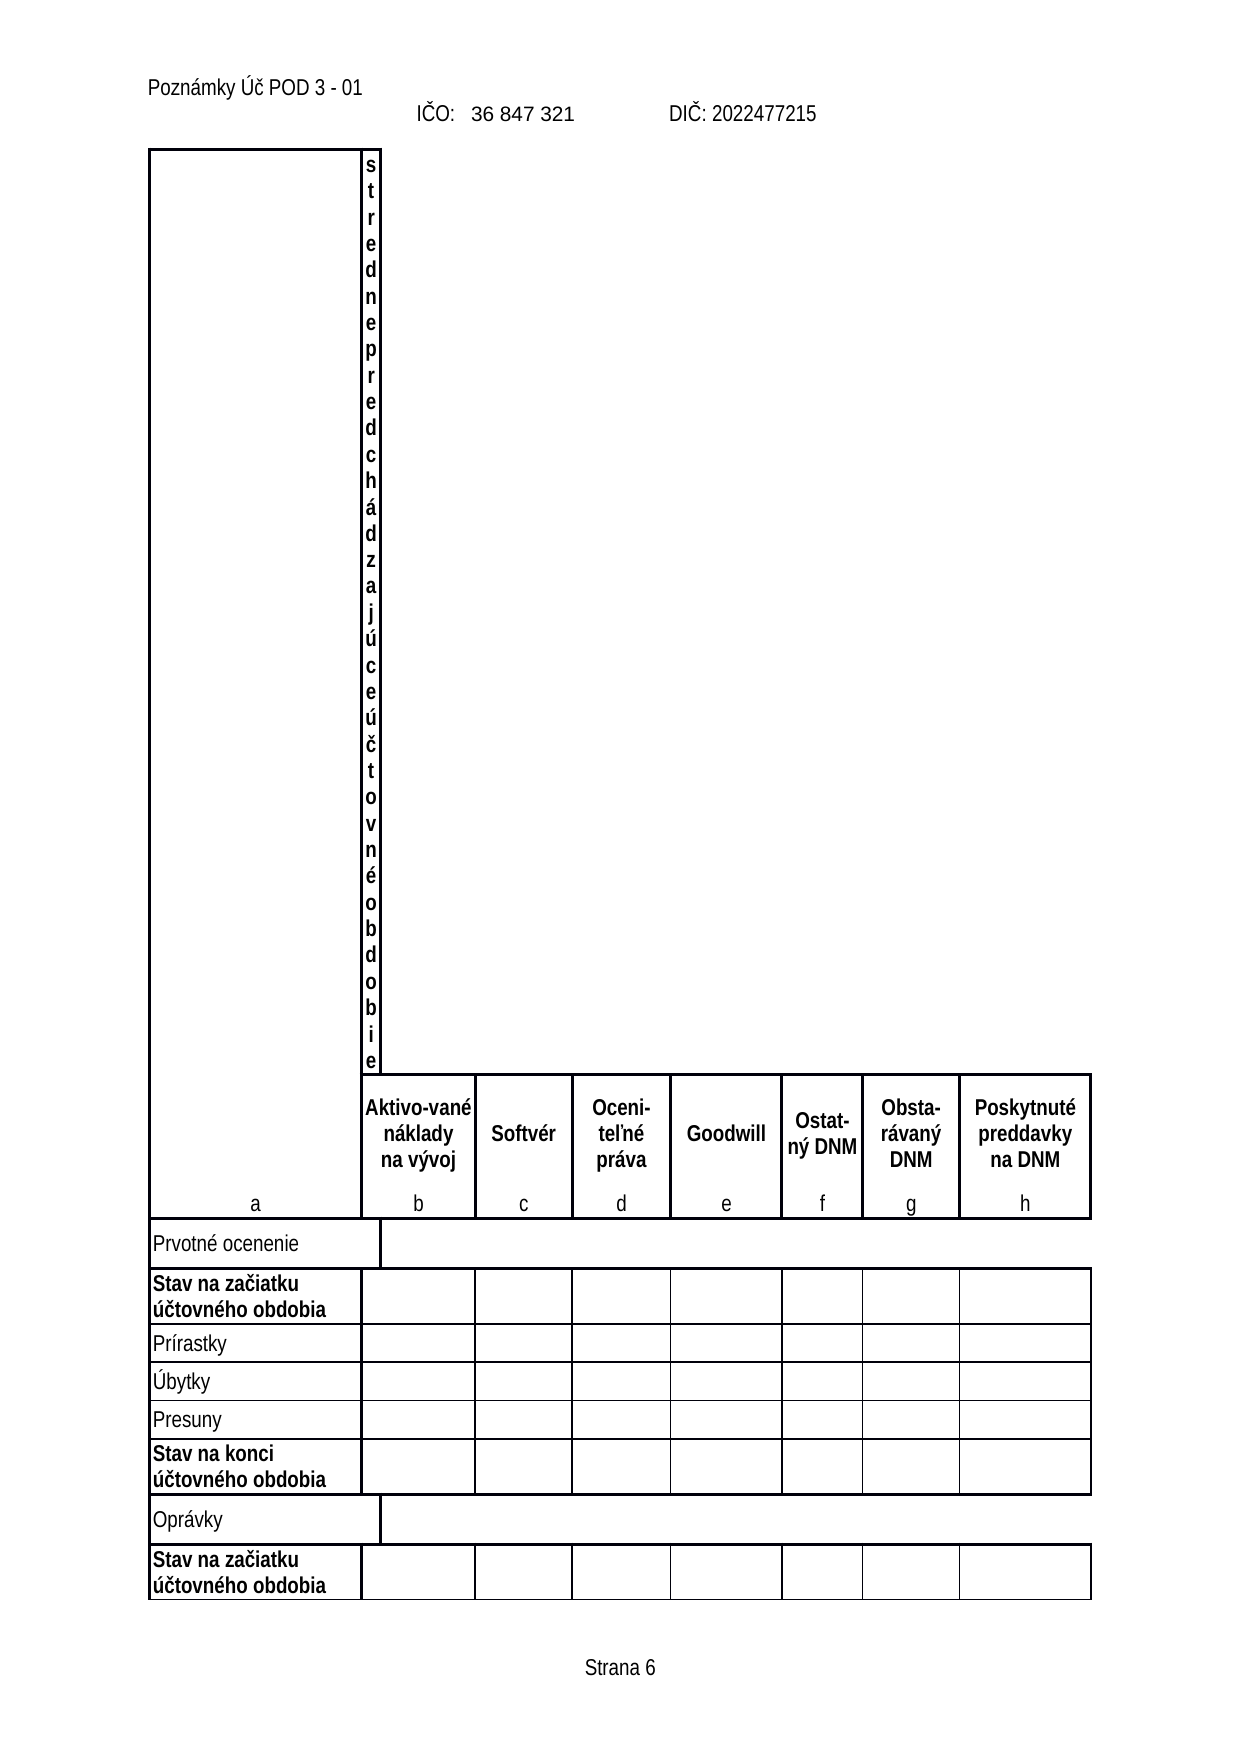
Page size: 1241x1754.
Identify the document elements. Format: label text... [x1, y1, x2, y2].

table_cell [363, 1546, 474, 1598]
table_cell [783, 1440, 862, 1492]
table_cell [863, 1401, 959, 1438]
table_cell [960, 1401, 1090, 1438]
table_cell [476, 1325, 571, 1361]
table_cell [476, 1363, 571, 1400]
table_cell [960, 1440, 1090, 1492]
table_cell [476, 1440, 571, 1492]
table_cell [783, 1270, 862, 1323]
table_cell [573, 1325, 670, 1361]
table_cell Prírastky [151, 1325, 360, 1361]
table_cell [363, 1363, 474, 1400]
table_cell Prvotné ocenenie [151, 1220, 379, 1267]
table_cell d [574, 1190, 669, 1217]
table_cell c [477, 1190, 571, 1217]
table_cell Softvér [477, 1076, 571, 1190]
table_cell [573, 1546, 670, 1598]
table_cell [573, 1363, 670, 1400]
table_cell [671, 1546, 781, 1598]
table_cell b [363, 1190, 474, 1217]
table_cell [960, 1325, 1090, 1361]
table_header [151, 151, 360, 1190]
table_cell f [783, 1190, 861, 1217]
table_cell Stav na konci účtovného obdobia [151, 1440, 360, 1492]
table_cell [863, 1325, 959, 1361]
table_cell h [961, 1190, 1089, 1217]
table_cell [863, 1363, 959, 1400]
table_cell [671, 1401, 781, 1438]
table_cell Oprávky [151, 1496, 379, 1543]
table_cell Ostat-ný DNM [783, 1076, 861, 1190]
table_cell [476, 1401, 571, 1438]
table_cell [573, 1270, 670, 1323]
table_cell Aktivo-vané náklady na vývoj [363, 1076, 474, 1190]
table_cell [783, 1325, 862, 1361]
table_cell Oceni-teľné práva [574, 1076, 669, 1190]
table_cell [363, 1401, 474, 1438]
table_cell Stav na začiatku účtovného obdobia [151, 1270, 360, 1323]
table_cell [573, 1440, 670, 1492]
table_cell [783, 1363, 862, 1400]
table_cell [476, 1546, 571, 1598]
table_cell [863, 1440, 959, 1492]
table_cell [573, 1401, 670, 1438]
table_cell [671, 1363, 781, 1400]
table_cell [783, 1546, 862, 1598]
table_cell a [151, 1190, 360, 1217]
table_cell [671, 1270, 781, 1323]
table_cell [363, 1440, 474, 1492]
table_cell [960, 1363, 1090, 1400]
table_cell [960, 1270, 1090, 1323]
table_cell [863, 1546, 959, 1598]
table_cell [783, 1401, 862, 1438]
table_header stredne predchádzajúce účtovné obdobie [363, 151, 379, 1073]
table_cell [863, 1270, 959, 1323]
table_cell g [864, 1190, 958, 1217]
table_cell [671, 1440, 781, 1492]
table_cell Goodwill [672, 1076, 780, 1190]
table_cell Stav na začiatku účtovného obdobia [151, 1546, 360, 1598]
table_cell Presuny [151, 1401, 360, 1438]
table_cell [960, 1546, 1090, 1598]
table_cell [363, 1325, 474, 1361]
table_cell Úbytky [151, 1363, 360, 1400]
table_cell Obsta- rávaný DNM [864, 1076, 958, 1190]
table_cell [671, 1325, 781, 1361]
table_cell [363, 1270, 474, 1323]
table_cell e [672, 1190, 780, 1217]
table_cell Poskytnuté preddavky na DNM [961, 1076, 1089, 1190]
table_cell [476, 1270, 571, 1323]
